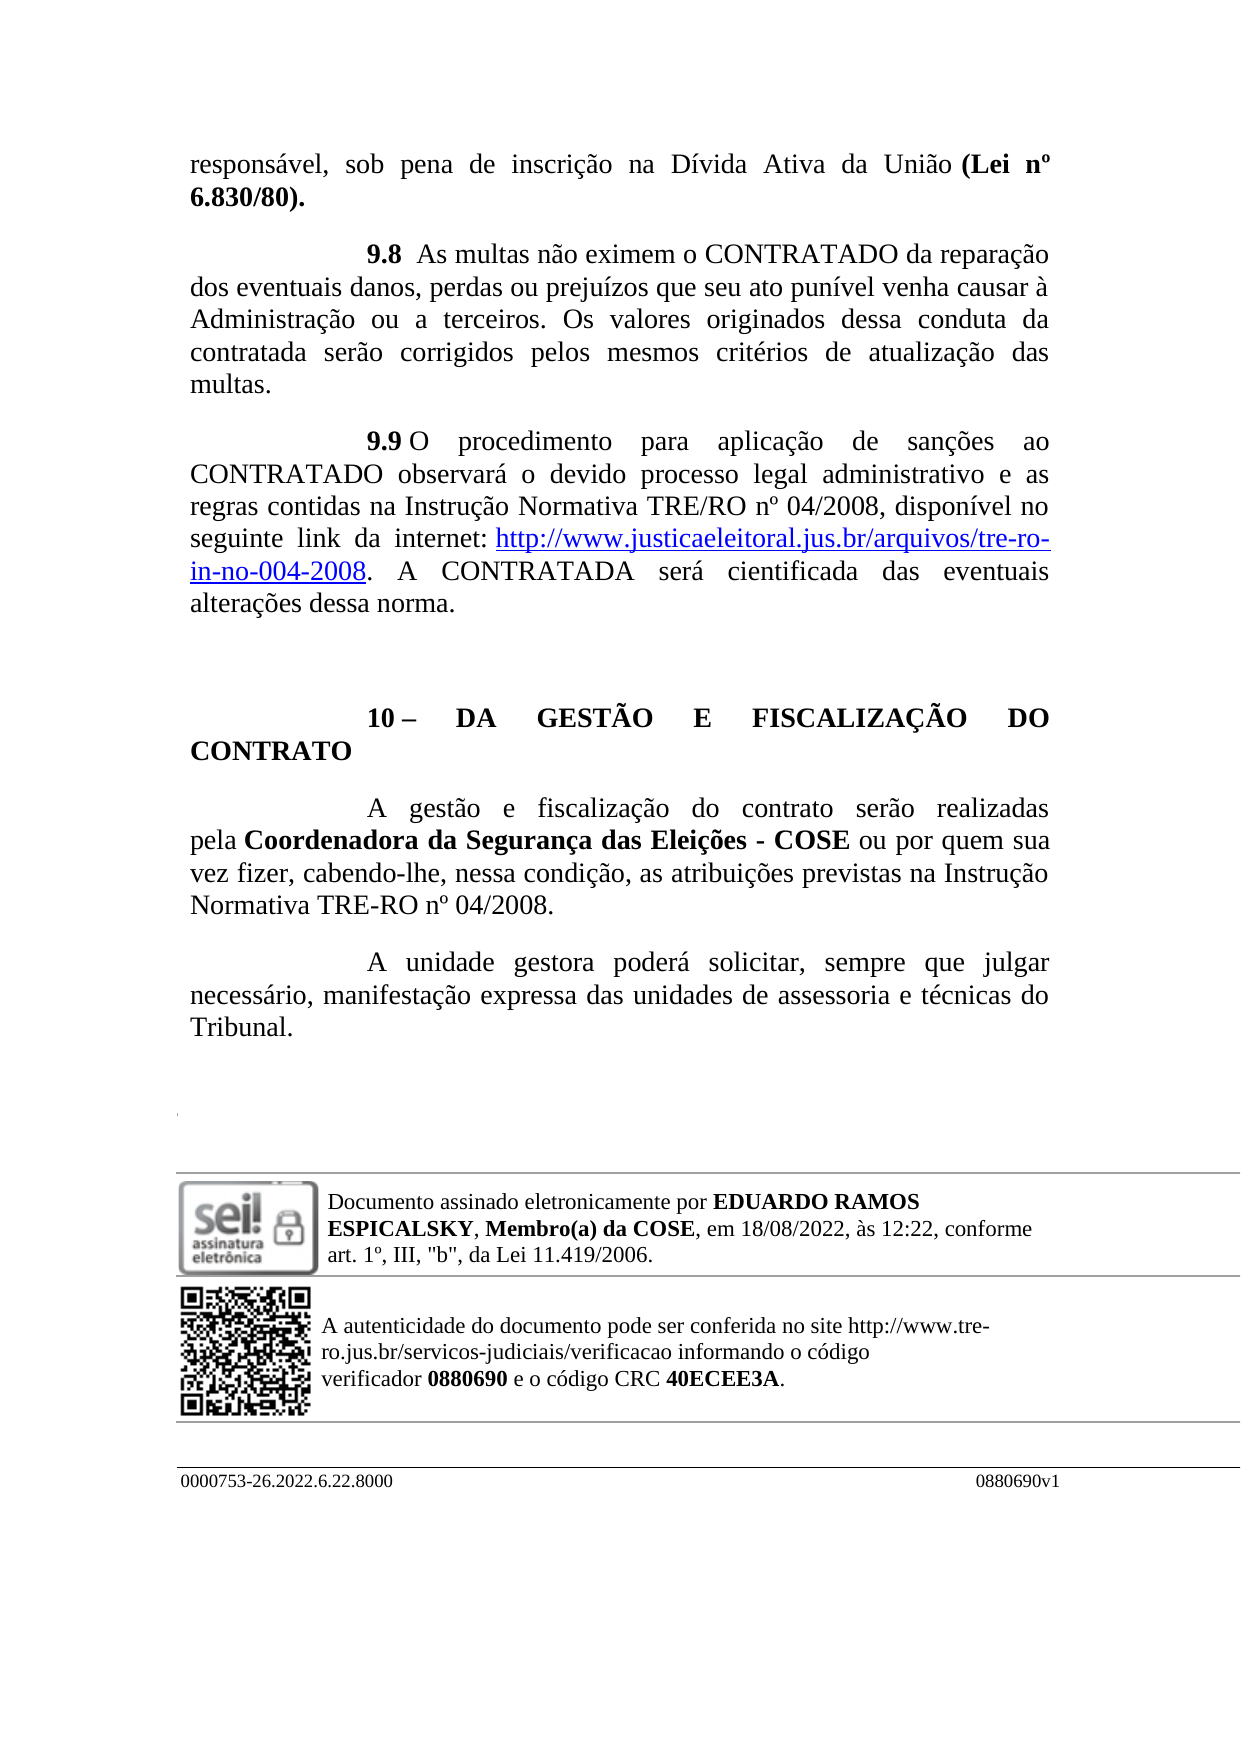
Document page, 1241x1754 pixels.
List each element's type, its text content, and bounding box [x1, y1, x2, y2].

table_header A autenticidade do documento pode ser conferida no site http://www.tre-ro.jus.br/servicos-judiciais/verificacao informando o código verificador 0880690 e o código CRC 40ECEE3A. [320, 1283, 1063, 1420]
text 10 – DA GESTÃO E FISCALIZAÇÃO DO CONTRATO [190, 701, 1051, 766]
table_header 0880690v1 [620, 1468, 1063, 1495]
text A unidade gestora poderá solicitar, sempre que julgar necessário, manifestação expressa das unidades de assessoria e técnicas do Tribunal. [190, 946, 1051, 1043]
text 9.9 O procedimento para aplicação de sanções ao CONTRATADO observará o devido processo legal administrativo e as regras contidas na Instrução Normativa TRE/RO nº 04/2008, disponível no seguinte link da internet: http://www.justicaeleitoral.jus.br/arquivos/tre-ro-in-no-004-2008. A CONTRATADA será cientificada das eventuais alterações dessa norma. [190, 424, 1051, 619]
text responsável, sob pena de inscrição na Dívida Ativa da União (Lei nº 6.830/80). [190, 148, 1051, 212]
table_header 0000753-26.2022.6.22.8000 [177, 1468, 620, 1495]
text A gestão e fiscalização do contrato serão realizadas pela Coordenadora da Segurança das Eleições - COSE ou por quem sua vez fizer, cabendo-lhe, nessa condição, as atribuições previstas na Instrução Normativa TRE-RO nº 04/2008. [190, 791, 1051, 921]
table_header [177, 1283, 319, 1420]
table_header [177, 1180, 326, 1275]
table_header Documento assinado eletronicamente por EDUARDO RAMOS ESPICALSKY, Membro(a) da COSE, em 18/08/2022, às 12:22, conforme art. 1º, III, "b", da Lei 11.419/2006. [326, 1180, 1063, 1275]
text 9.8 As multas não eximem o CONTRATADO da reparação dos eventuais danos, perdas ou prejuízos que seu ato punível venha causar à Administração ou a terceiros. Os valores originados dessa conduta da contratada serão corrigidos pelos mesmos critérios de atualização das multas. [190, 237, 1051, 399]
